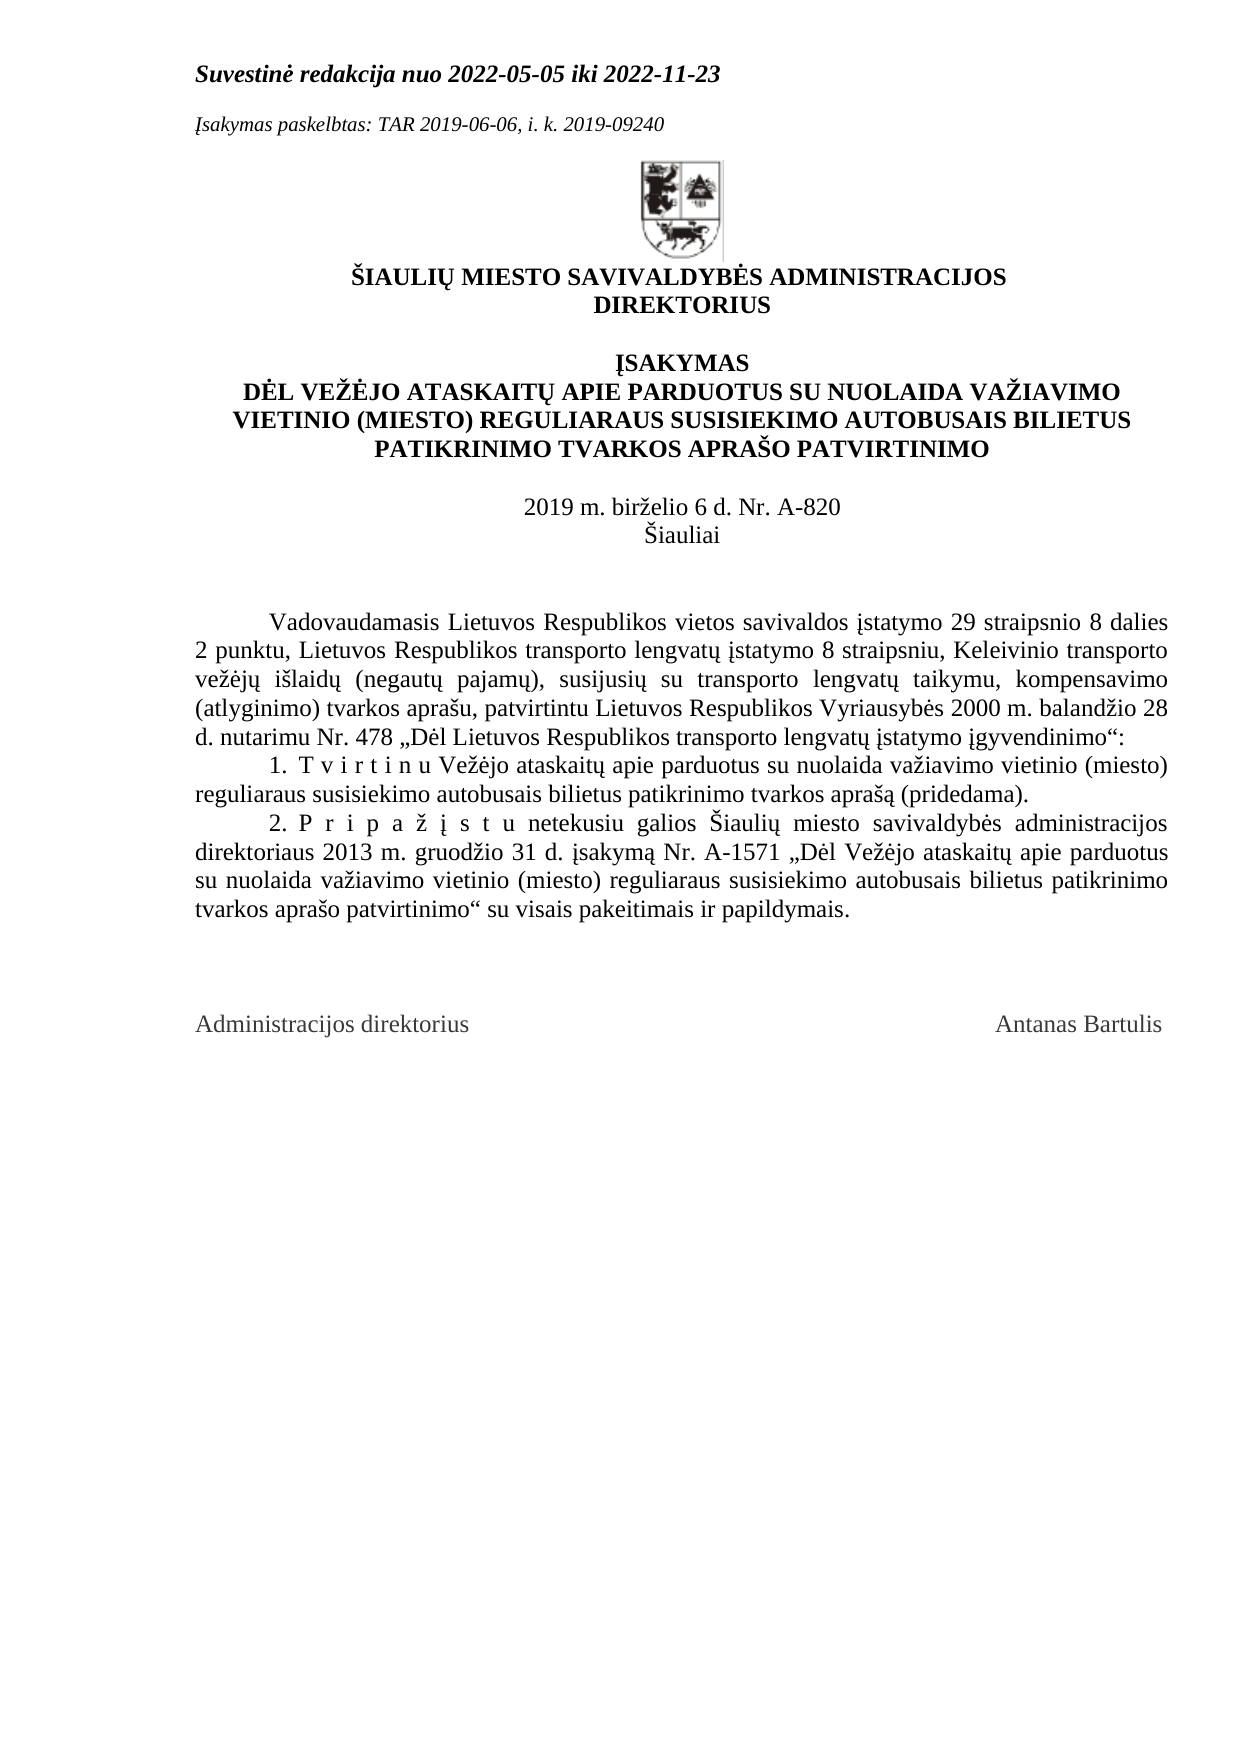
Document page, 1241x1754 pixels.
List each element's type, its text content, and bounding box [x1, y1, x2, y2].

text ŠIAULIŲ MIESTO SAVIVALDYBĖS ADMINISTRACIJOS [195, 262, 1169, 290]
text ĮSAKYMAS [195, 348, 1169, 377]
text Vadovaudamasis Lietuvos Respublikos vietos savivaldos įstatymo 29 straipsnio 8 dalies 2 punktu, Lietuvos Respublikos transporto lengvatų įstatymo 8 straipsniu, Keleivinio transporto vežėjų išlaidų (negautų pajamų), susijusių su transporto lengvatų taikymu, kompensavimo (atlyginimo) tvarkos aprašu, patvirtintu Lietuvos Respublikos Vyriausybės 2000 m. balandžio 28 d. nutarimu Nr. 478 „Dėl Lietuvos Respublikos transporto lengvatų įstatymo įgyvendinimo“: [195, 607, 1169, 750]
text Šiauliai [195, 520, 1169, 549]
text 2. P r i p a ž į s t u netekusiu galios Šiaulių miesto savivaldybės administracijos direktoriaus 2013 m. gruodžio 31 d. įsakymą Nr. A-1571 „Dėl Vežėjo ataskaitų apie parduotus su nuolaida važiavimo vietinio (miesto) reguliaraus susisiekimo autobusais bilietus patikrinimo tvarkos aprašo patvirtinimo“ su visais pakeitimais ir papildymais. [195, 808, 1169, 923]
text 2019 m. birželio 6 d. Nr. A-820 [195, 492, 1169, 520]
text DIREKTORIUS [195, 290, 1169, 319]
text Administracijos direktorius Antanas Bartulis [195, 1009, 1169, 1038]
text 1. T v i r t i n u Vežėjo ataskaitų apie parduotus su nuolaida važiavimo vietinio (miesto) reguliaraus susisiekimo autobusais bilietus patikrinimo tvarkos aprašą (pridedama). [195, 750, 1169, 808]
text DĖL VEŽĖJO ATASKAITŲ APIE PARDUOTUS SU NUOLAIDA VAŽIAVIMO VIETINIO (MIESTO) REGULIARAUS SUSISIEKIMO AUTOBUSAIS BILIETUS PATIKRINIMO TVARKOS APRAŠO PATVIRTINIMO [195, 377, 1169, 463]
text Įsakymas paskelbtas: TAR 2019-06-06, i. k. 2019-09240 [195, 112, 1169, 136]
text Suvestinė redakcija nuo 2022-05-05 iki 2022-11-23 [195, 59, 1169, 88]
